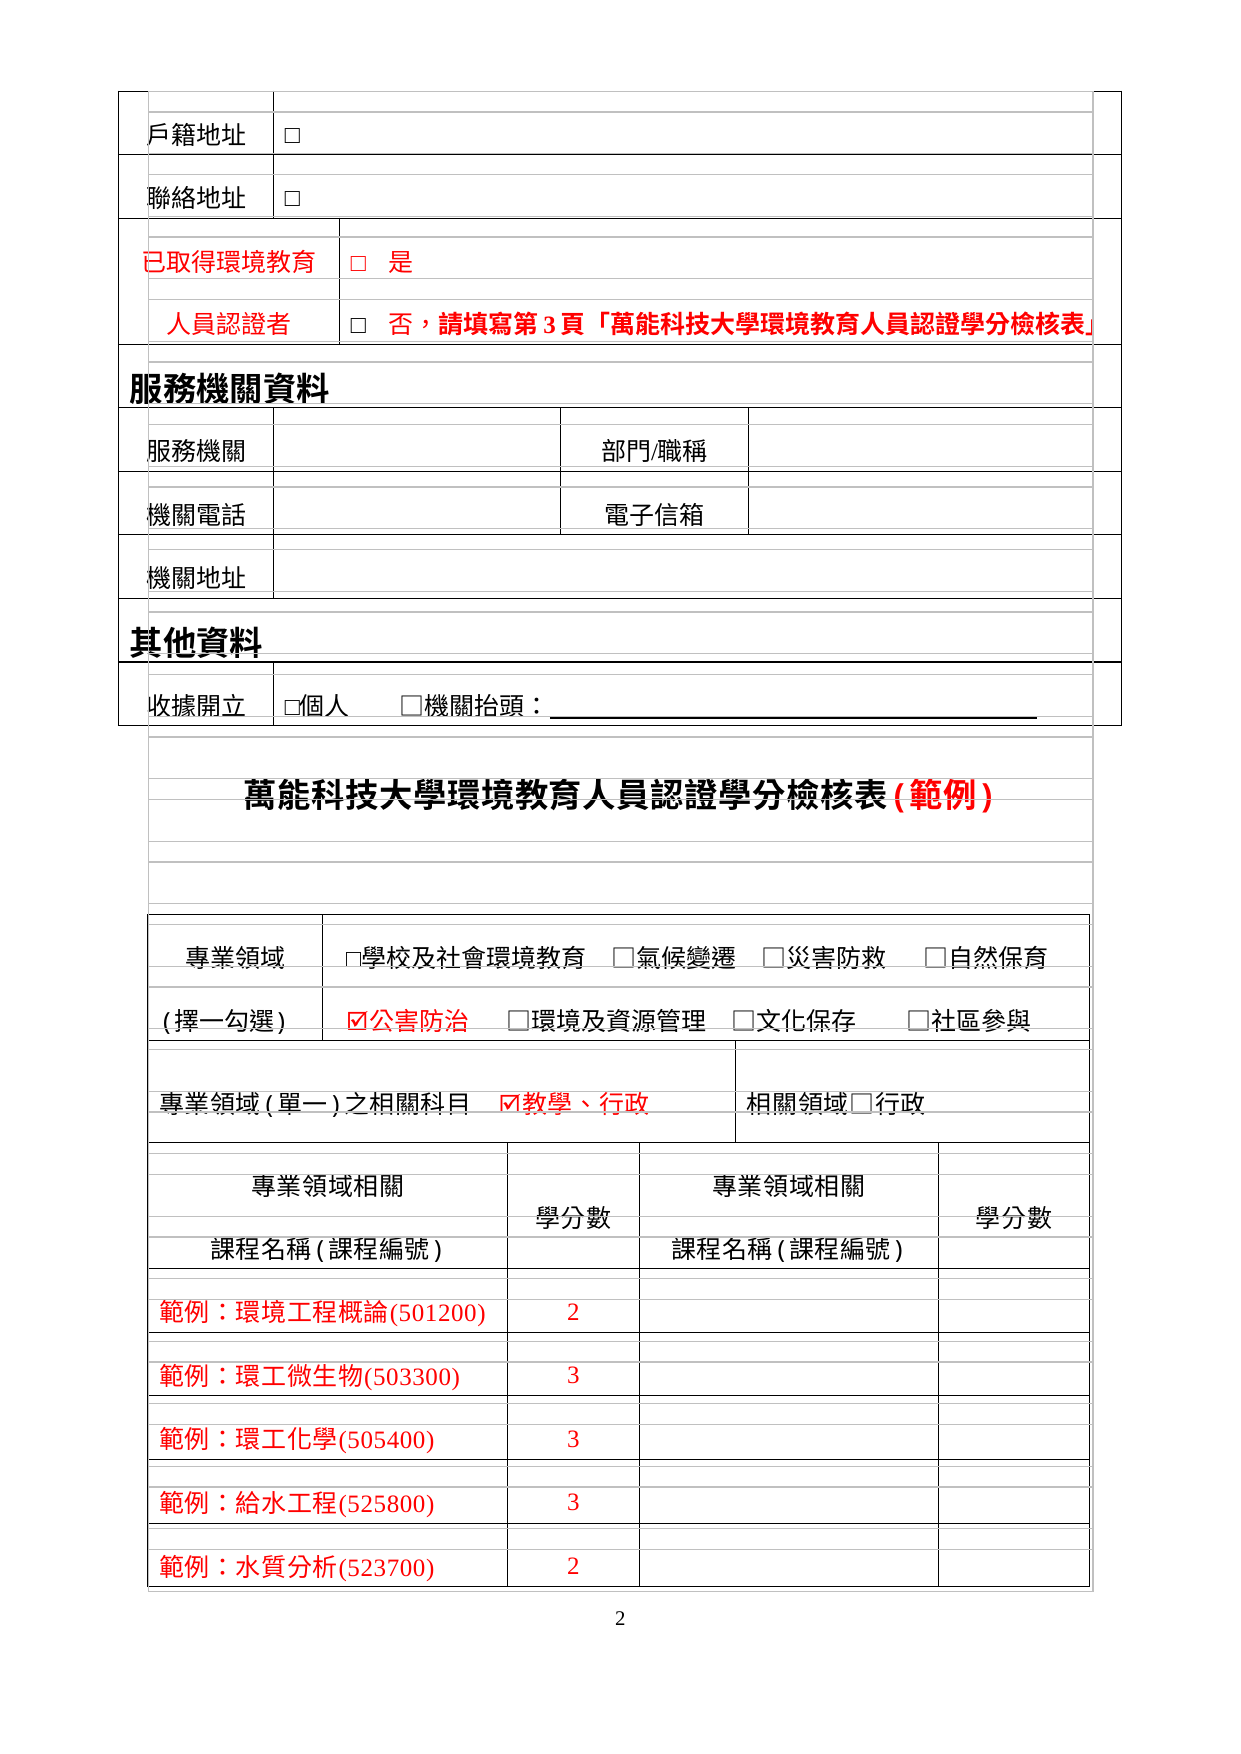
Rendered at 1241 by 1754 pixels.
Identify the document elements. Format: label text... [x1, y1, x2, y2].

table_cell [119, 472, 148, 534]
table_cell 2 [508, 1550, 639, 1586]
table_cell [640, 1529, 938, 1549]
table_cell [939, 1488, 1089, 1522]
table_cell [749, 425, 1092, 466]
table_cell [939, 1300, 1089, 1332]
table_cell [149, 1342, 507, 1361]
table_cell [749, 467, 1092, 471]
table_cell 學分數 [508, 1238, 639, 1268]
table_cell [1094, 155, 1121, 218]
table_cell 服務機關資料 [149, 345, 1092, 361]
table_cell [149, 1460, 507, 1466]
table_header 專業領域 (擇一勾選) [149, 1029, 322, 1040]
table_cell 服務機關資料 [204, 380, 216, 401]
table_cell 3 [508, 1488, 639, 1522]
table_cell 專業領域(單一)之相關科目 教學、行政 [376, 1092, 439, 1111]
table_cell 服務機關資料 [149, 363, 1092, 403]
table_cell 服務機關 [149, 425, 273, 466]
table_header □學校及社會環境教育 □氣候變遷 □災害防救 □自然保育 公害防治 □環境及資源管理 □文化保存 □社區參與 [323, 967, 1089, 986]
table_cell 相關領域□行政 [736, 1092, 751, 1111]
table_cell 是 否，請填寫第3頁「萬能科技大學環境教育人員認證學分檢核表」 [340, 300, 1092, 341]
table_cell 範例：給水工程(525800) [149, 1488, 507, 1522]
table_cell 其他資料 [1094, 599, 1121, 661]
table_cell [508, 1279, 639, 1299]
table_cell 相關領域□行政 [753, 1092, 827, 1111]
table_header □學校及社會環境教育 □氣候變遷 □災害防救 □自然保育 公害防治 □環境及資源管理 □文化保存 □社區參與 [323, 915, 1089, 924]
table_cell [119, 535, 148, 598]
table_cell [149, 1396, 507, 1403]
table_header 專業領域 (擇一勾選) [149, 967, 322, 986]
table_cell [508, 1269, 639, 1278]
table_cell [640, 1154, 938, 1174]
table_cell 相關領域□行政 [827, 1092, 841, 1111]
table_cell [939, 1460, 1089, 1466]
table_cell 學分數 [939, 1217, 1089, 1236]
table_cell [149, 1269, 507, 1278]
text 萬能科技大學環境教育人員認證學分檢核表(範例) [899, 800, 986, 813]
table_cell 服務機關資料 [119, 345, 148, 407]
text 萬能科技大學環境教育人員認證學分檢核表(範例) [149, 800, 899, 813]
table_cell [149, 1217, 507, 1236]
table_header □學校及社會環境教育 □氣候變遷 □災害防救 □自然保育 公害防治 □環境及資源管理 □文化保存 □社區參與 [323, 988, 1089, 1028]
table_cell [149, 92, 273, 111]
table_cell [1094, 472, 1121, 534]
table_cell 收據開立 [149, 675, 273, 716]
table_cell 學分數 [508, 1175, 639, 1216]
table_cell 學分數 [939, 1175, 1089, 1216]
table_cell [640, 1333, 938, 1341]
table_cell 學分數 [508, 1217, 639, 1236]
table_cell 學分數 [1037, 1217, 1045, 1227]
table_cell 是 否，請填寫第3頁「萬能科技大學環境教育人員認證學分檢核表」 [340, 279, 1092, 299]
table_cell 已取得環境教育人員認證者 [149, 300, 339, 341]
table_cell 專業領域(單一)之相關科目 教學、行政 [149, 1041, 735, 1049]
table_cell 已取得環境教育人員認證者 [149, 219, 339, 236]
table_cell [508, 1333, 639, 1341]
table_header 專業領域 (擇一勾選) [149, 925, 322, 966]
table_cell 學分數 [508, 1154, 639, 1174]
table_cell [640, 1467, 938, 1486]
table_cell [119, 155, 148, 218]
table_cell 專業領域(單一)之相關科目 教學、行政 [197, 1092, 239, 1111]
table_cell [149, 1467, 507, 1486]
table_cell [939, 1425, 1089, 1459]
table_cell [561, 529, 748, 534]
table_cell 課程名稱(課程編號) [149, 1238, 507, 1268]
table_cell [640, 1524, 938, 1528]
table_cell 專業領域(單一)之相關科目 教學、行政 [253, 1092, 362, 1111]
table_cell 專業領域相關 [640, 1175, 938, 1216]
table_cell 部門/職稱 [561, 425, 748, 466]
text 萬能科技大學環境教育人員認證學分檢核表(範例) [149, 751, 1092, 778]
table_cell 學分數 [939, 1154, 1089, 1174]
table_cell [640, 1143, 938, 1153]
table_cell 其他資料 [149, 613, 1092, 653]
table_cell 相關領域□行政 [916, 1092, 1089, 1111]
text 萬能科技大學環境教育人員認證學分檢核表(範例) [710, 779, 777, 799]
table_cell [1094, 535, 1121, 598]
table_cell [274, 535, 1092, 549]
table_cell [119, 663, 148, 725]
table_cell [508, 1396, 639, 1403]
text 萬能科技大學環境教育人員認證學分檢核表(範例) [600, 779, 700, 799]
table_cell 服務機關資料 [235, 385, 243, 403]
table_cell [939, 1404, 1089, 1424]
table_cell 相關領域□行政 [736, 1113, 1089, 1142]
text 萬能科技大學環境教育人員認證學分檢核表(範例) [369, 779, 393, 799]
text 萬能科技大學環境教育人員認證學分檢核表(範例) [149, 779, 322, 799]
table_cell [640, 1460, 938, 1466]
table_cell [149, 592, 273, 598]
table_cell 是 否，請填寫第3頁「萬能科技大學環境教育人員認證學分檢核表」 [1094, 219, 1121, 344]
table_cell 專業領域相關 [149, 1175, 507, 1216]
table_cell [119, 92, 148, 154]
table_cell [149, 663, 273, 674]
table_cell [939, 1529, 1089, 1549]
table_cell 其他資料 [119, 599, 148, 661]
table_cell 相關領域□行政 [852, 1094, 871, 1111]
text 萬能科技大學環境教育人員認證學分檢核表(範例) [397, 779, 486, 799]
table_cell [274, 408, 560, 424]
table_cell 其他資料 [149, 654, 1092, 661]
table_cell 服務機關資料 [306, 394, 321, 403]
text 萬能科技大學環境教育人員認證學分檢核表(範例) [566, 779, 596, 799]
table_cell 已取得環境教育人員認證者 [149, 238, 339, 278]
table_cell 專業領域(單一)之相關科目 教學、行政 [539, 1092, 639, 1111]
table_cell [939, 1363, 1089, 1395]
table_cell [640, 1217, 938, 1236]
table_cell [640, 1396, 938, 1403]
table_cell [640, 1342, 938, 1361]
table_cell 其他資料 [149, 599, 1092, 611]
text 萬能科技大學環境教育人員認證學分檢核表(範例) [538, 779, 574, 799]
table_cell [508, 1524, 639, 1528]
table_cell 範例：環工化學(505400) [149, 1425, 507, 1459]
table_header 專業領域 (擇一勾選) [149, 988, 322, 1028]
table_cell [640, 1425, 938, 1459]
table_cell 學分數 [596, 1217, 604, 1227]
table_cell 電子信箱 [561, 488, 748, 528]
table_cell [149, 535, 273, 549]
table_cell [149, 1404, 507, 1424]
table_cell [274, 717, 1092, 725]
table_cell [274, 472, 560, 486]
table_cell [149, 1333, 507, 1341]
table_cell [939, 1396, 1089, 1403]
table_cell 學分數 [939, 1143, 1089, 1153]
table_cell [939, 1269, 1089, 1278]
table_cell [640, 1300, 938, 1332]
table_cell [274, 467, 560, 471]
table_cell □ [274, 175, 1092, 216]
text 萬能科技大學環境教育人員認證學分檢核表(範例) [840, 779, 869, 799]
text 萬能科技大學環境教育人員認證學分檢核表(範例) [986, 800, 1092, 813]
table_cell [149, 155, 273, 174]
table_cell [119, 408, 148, 471]
text 萬能科技大學環境教育人員認證學分檢核表(範例) [794, 779, 825, 799]
table_cell [939, 1524, 1089, 1528]
table_cell [749, 529, 1092, 534]
table_cell [149, 1529, 507, 1549]
table_cell 專業領域(單一)之相關科目 教學、行政 [441, 1092, 530, 1111]
table_cell 機關地址 [149, 550, 273, 591]
table_cell [149, 472, 273, 486]
table_cell 服務機關資料 [1094, 345, 1121, 407]
table_cell [939, 1279, 1089, 1299]
text 萬能科技大學環境教育人員認證學分檢核表(範例) [974, 779, 1092, 799]
table_cell 課程名稱(課程編號) [640, 1238, 938, 1268]
table_cell [508, 1404, 639, 1424]
table_header 專業領域 (擇一勾選) [149, 915, 322, 924]
table_cell [274, 663, 1092, 674]
table_cell 範例：環境工程概論(501200) [149, 1300, 507, 1332]
table_cell [508, 1342, 639, 1361]
table_cell 已取得環境教育人員認證者 [149, 279, 339, 299]
table_cell [939, 1550, 1089, 1586]
table_cell 學分數 [508, 1143, 639, 1153]
table_cell 2 [508, 1300, 639, 1332]
table_cell [1094, 663, 1121, 725]
table_cell [561, 408, 748, 424]
table_cell [561, 472, 748, 486]
table_cell 專業領域(單一)之相關科目 教學、行政 [149, 1113, 735, 1142]
table_cell [274, 155, 1092, 174]
text 萬能科技大學環境教育人員認證學分檢核表(範例) [873, 779, 919, 799]
table_cell 已取得環境教育人員認證者 [119, 219, 148, 344]
table_cell [749, 408, 1092, 424]
table_header □學校及社會環境教育 □氣候變遷 □災害防救 □自然保育 公害防治 □環境及資源管理 □文化保存 □社區參與 [323, 1029, 1089, 1040]
table_cell [508, 1529, 639, 1549]
table_cell [274, 592, 1092, 598]
table_cell 專業領域(單一)之相關科目 教學、行政 [149, 1092, 175, 1111]
table_cell [149, 1279, 507, 1299]
table_cell 專業領域(單一)之相關科目 教學、行政 [172, 1092, 196, 1111]
table_cell 相關領域□行政 [736, 1041, 1089, 1049]
text 萬能科技大學環境教育人員認證學分檢核表(範例) [489, 779, 524, 799]
table_cell [274, 550, 1092, 591]
table_cell [640, 1363, 938, 1395]
table_cell [274, 488, 560, 528]
table_cell [508, 1467, 639, 1486]
table_cell [149, 408, 273, 424]
table_cell [640, 1550, 938, 1586]
table_cell 3 [508, 1425, 639, 1459]
table_cell [149, 1154, 507, 1174]
table_cell [640, 1488, 938, 1522]
table_cell 是 否，請填寫第3頁「萬能科技大學環境教育人員認證學分檢核表」 [340, 219, 1092, 236]
table_cell 專業領域(單一)之相關科目 教學、行政 [149, 1050, 735, 1091]
table_cell 戶籍地址 [149, 113, 273, 153]
table_cell [1094, 92, 1121, 154]
table_cell 是 否，請填寫第3頁「萬能科技大學環境教育人員認證學分檢核表」 [340, 238, 1092, 278]
table_cell [640, 1404, 938, 1424]
table_cell [939, 1342, 1089, 1361]
table_cell 3 [508, 1363, 639, 1395]
table_cell [640, 1279, 938, 1299]
table_cell [274, 92, 1092, 111]
table_cell [640, 1269, 938, 1278]
table_cell 相關領域□行政 [841, 1092, 915, 1111]
table_cell [939, 1333, 1089, 1341]
table_cell [274, 425, 560, 466]
table_cell [939, 1467, 1089, 1486]
table_cell [561, 467, 748, 471]
table_cell [149, 717, 273, 725]
table_cell 專業領域(單一)之相關科目 教學、行政 [352, 1092, 374, 1111]
table_cell □個人 □機關抬頭： [274, 675, 1092, 716]
table_cell 聯絡地址 [149, 175, 273, 216]
table_cell [149, 529, 273, 534]
table_cell [149, 1143, 507, 1153]
table_cell 範例：水質分析(523700) [149, 1550, 507, 1586]
table_cell □ [274, 113, 1092, 153]
table_cell [274, 529, 560, 534]
table_cell 相關領域□行政 [736, 1050, 1089, 1091]
table_cell 機關電話 [149, 488, 273, 528]
table_header □學校及社會環境教育 □氣候變遷 □災害防救 □自然保育 公害防治 □環境及資源管理 □文化保存 □社區參與 [323, 925, 1089, 966]
table_cell 專業領域(單一)之相關科目 教學、行政 [640, 1092, 735, 1111]
table_cell [749, 472, 1092, 486]
table_cell 範例：環工微生物(503300) [149, 1363, 507, 1395]
table_cell [508, 1460, 639, 1466]
table_cell [149, 467, 273, 471]
table_cell [149, 1524, 507, 1528]
table_cell [749, 488, 1092, 528]
table_cell 學分數 [939, 1238, 1089, 1268]
table_cell [1094, 408, 1121, 471]
